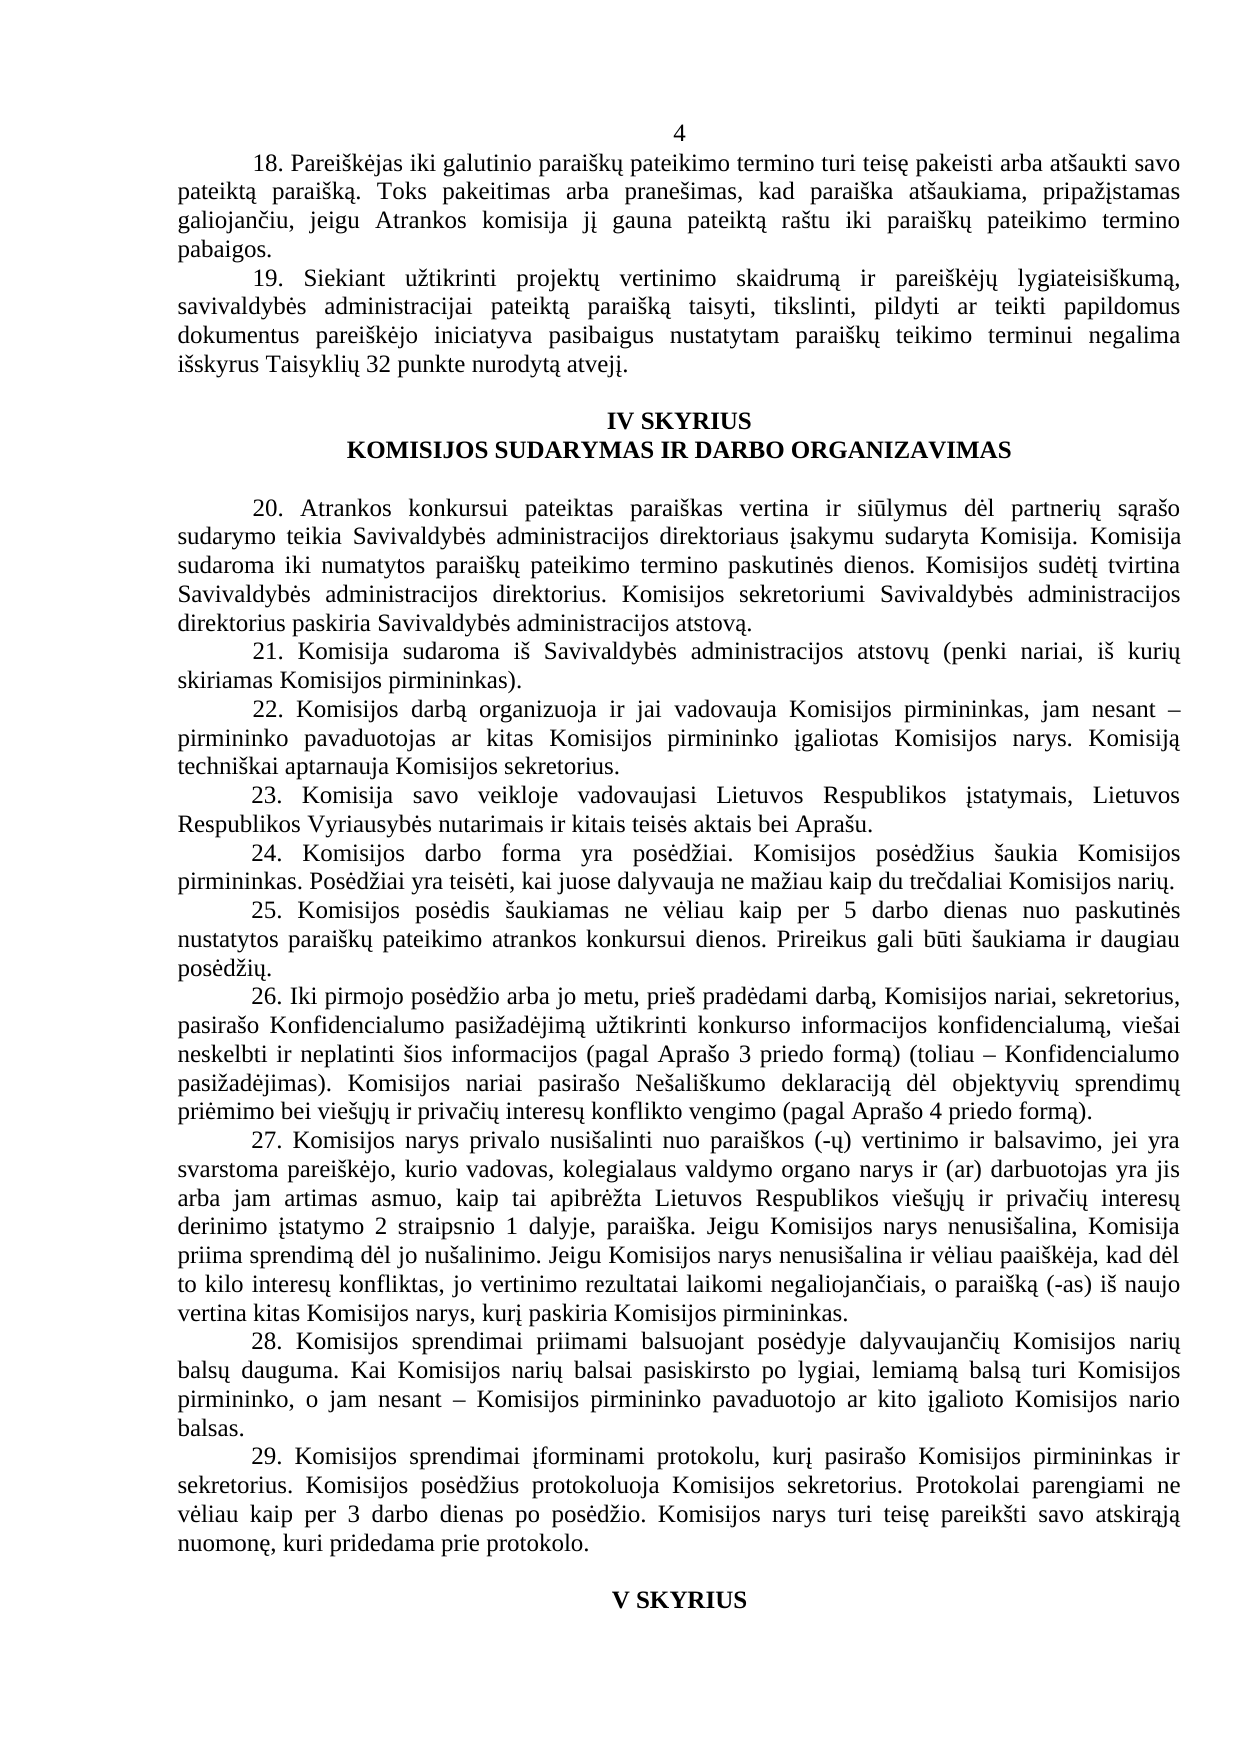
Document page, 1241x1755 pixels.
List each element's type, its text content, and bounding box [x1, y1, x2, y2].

text 20. Atrankos konkursui pateiktas paraiškas vertina ir siūlymus dėl partnerių sąrašo sudarymo teikia Savivaldybės administracijos direktoriaus įsakymu sudaryta Komisija. Komisija sudaroma iki numatytos paraiškų pateikimo termino paskutinės dienos. Komisijos sudėtį tvirtina Savivaldybės administracijos direktorius. Komisijos sekretoriumi Savivaldybės administracijos direktorius paskiria Savivaldybės administracijos atstovą. [177, 493, 1181, 636]
text 25. Komisijos posėdis šaukiamas ne vėliau kaip per 5 darbo dienas nuo paskutinės nustatytos paraiškų pateikimo atrankos konkursui dienos. Prireikus gali būti šaukiama ir daugiau posėdžių. [177, 895, 1181, 981]
text IV SKYRIUS [177, 406, 1181, 435]
text 18. Pareiškėjas iki galutinio paraiškų pateikimo termino turi teisę pakeisti arba atšaukti savo pateiktą paraišką. Toks pakeitimas arba pranešimas, kad paraiška atšaukiama, pripažįstamas galiojančiu, jeigu Atrankos komisija jį gauna pateiktą raštu iki paraiškų pateikimo termino pabaigos. [177, 148, 1181, 263]
text 21. Komisija sudaroma iš Savivaldybės administracijos atstovų (penki nariai, iš kurių skiriamas Komisijos pirmininkas). [177, 636, 1181, 694]
text 27. Komisijos narys privalo nusišalinti nuo paraiškos (-ų) vertinimo ir balsavimo, jei yra svarstoma pareiškėjo, kurio vadovas, kolegialaus valdymo organo narys ir (ar) darbuotojas yra jis arba jam artimas asmuo, kaip tai apibrėžta Lietuvos Respublikos viešųjų ir privačių interesų derinimo įstatymo 2 straipsnio 1 dalyje, paraiška. Jeigu Komisijos narys nenusišalina, Komisija priima sprendimą dėl jo nušalinimo. Jeigu Komisijos narys nenusišalina ir vėliau paaiškėja, kad dėl to kilo interesų konfliktas, jo vertinimo rezultatai laikomi negaliojančiais, o paraišką (-as) iš naujo vertina kitas Komisijos narys, kurį paskiria Komisijos pirmininkas. [177, 1125, 1181, 1326]
text 19. Siekiant užtikrinti projektų vertinimo skaidrumą ir pareiškėjų lygiateisiškumą, savivaldybės administracijai pateiktą paraišką taisyti, tikslinti, pildyti ar teikti papildomus dokumentus pareiškėjo iniciatyva pasibaigus nustatytam paraiškų teikimo terminui negalima išskyrus Taisyklių 32 punkte nurodytą atvejį. [177, 263, 1181, 378]
text 22. Komisijos darbą organizuoja ir jai vadovauja Komisijos pirmininkas, jam nesant – pirmininko pavaduotojas ar kitas Komisijos pirmininko įgaliotas Komisijos narys. Komisiją techniškai aptarnauja Komisijos sekretorius. [177, 694, 1181, 780]
text 29. Komisijos sprendimai įforminami protokolu, kurį pasirašo Komisijos pirmininkas ir sekretorius. Komisijos posėdžius protokoluoja Komisijos sekretorius. Protokolai parengiami ne vėliau kaip per 3 darbo dienas po posėdžio. Komisijos narys turi teisę pareikšti savo atskirąją nuomonę, kuri pridedama prie protokolo. [177, 1441, 1181, 1556]
text KOMISIJOS SUDARYMAS IR DARBO ORGANIZAVIMAS [177, 435, 1181, 464]
text 24. Komisijos darbo forma yra posėdžiai. Komisijos posėdžius šaukia Komisijos pirmininkas. Posėdžiai yra teisėti, kai juose dalyvauja ne mažiau kaip du trečdaliai Komisijos narių. [177, 838, 1181, 895]
text 23. Komisija savo veikloje vadovaujasi Lietuvos Respublikos įstatymais, Lietuvos Respublikos Vyriausybės nutarimais ir kitais teisės aktais bei Aprašu. [177, 780, 1181, 838]
text 26. Iki pirmojo posėdžio arba jo metu, prieš pradėdami darbą, Komisijos nariai, sekretorius, pasirašo Konfidencialumo pasižadėjimą užtikrinti konkurso informacijos konfidencialumą, viešai neskelbti ir neplatinti šios informacijos (pagal Aprašo 3 priedo formą) (toliau – Konfidencialumo pasižadėjimas). Komisijos nariai pasirašo Nešališkumo deklaraciją dėl objektyvių sprendimų priėmimo bei viešųjų ir privačių interesų konflikto vengimo (pagal Aprašo 4 priedo formą). [177, 981, 1181, 1125]
text V SKYRIUS [177, 1585, 1181, 1614]
text 28. Komisijos sprendimai priimami balsuojant posėdyje dalyvaujančių Komisijos narių balsų dauguma. Kai Komisijos narių balsai pasiskirsto po lygiai, lemiamą balsą turi Komisijos pirmininko, o jam nesant – Komisijos pirmininko pavaduotojo ar kito įgalioto Komisijos nario balsas. [177, 1326, 1181, 1441]
